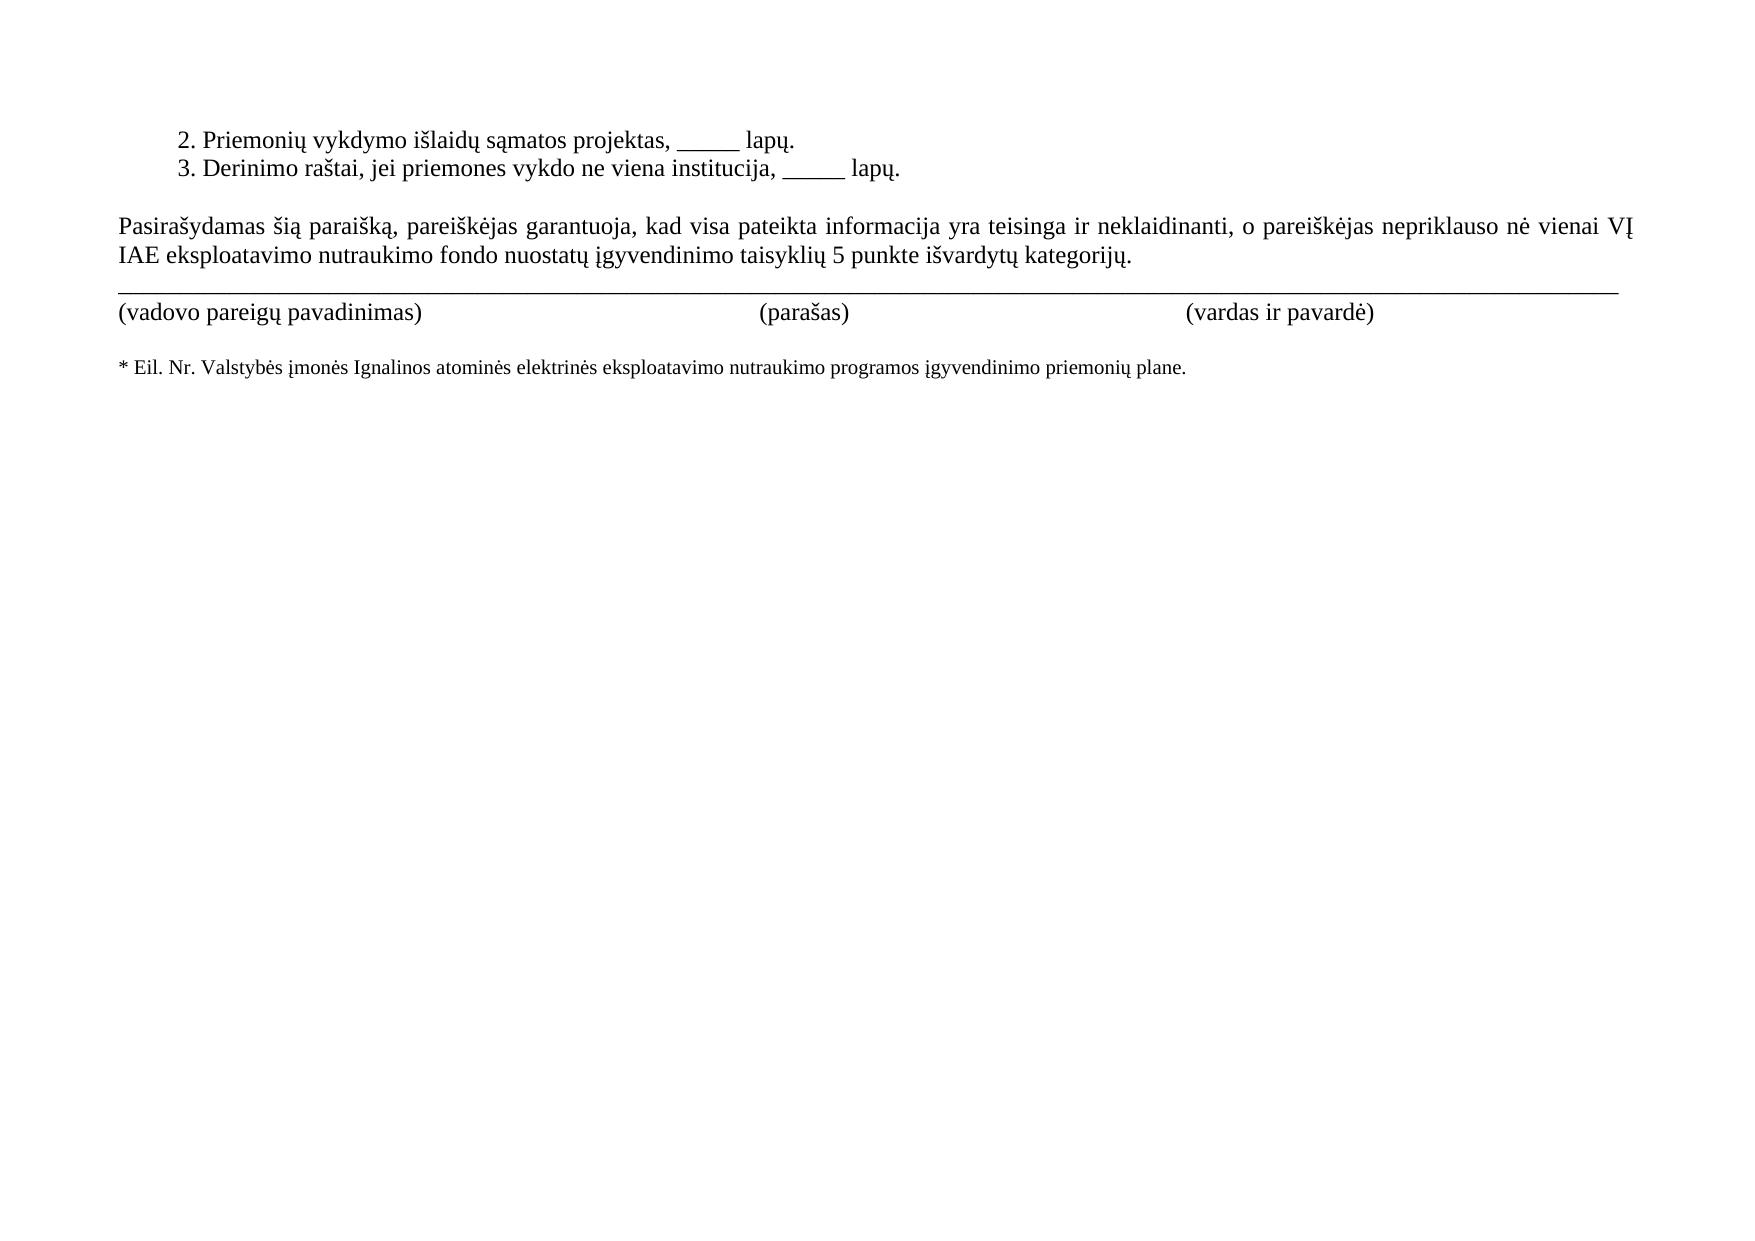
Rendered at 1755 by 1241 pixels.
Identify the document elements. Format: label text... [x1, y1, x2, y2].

text Pasirašydamas šią paraišką, pareiškėjas garantuoja, kad visa pateikta informacija yra teisinga ir neklaidinanti, o pareiškėjas nepriklauso nė vienai VĮ IAE eksploatavimo nutraukimo fondo nuostatų įgyvendinimo taisyklių 5 punkte išvardytų kategorijų. [118, 211, 1636, 268]
text 2. Priemonių vykdymo išlaidų sąmatos projektas, _____ lapų. [118, 125, 1636, 153]
text 3. Derinimo raštai, jei priemones vykdo ne viena institucija, _____ lapų. [118, 153, 1636, 182]
text (vadovo pareigų pavadinimas) (parašas) (vardas ir pavardė) [118, 297, 1636, 326]
text _ [118, 268, 1636, 297]
text * Eil. Nr. Valstybės įmonės Ignalinos atominės elektrinės eksploatavimo nutraukimo programos įgyvendinimo priemonių plane. [118, 355, 1636, 379]
